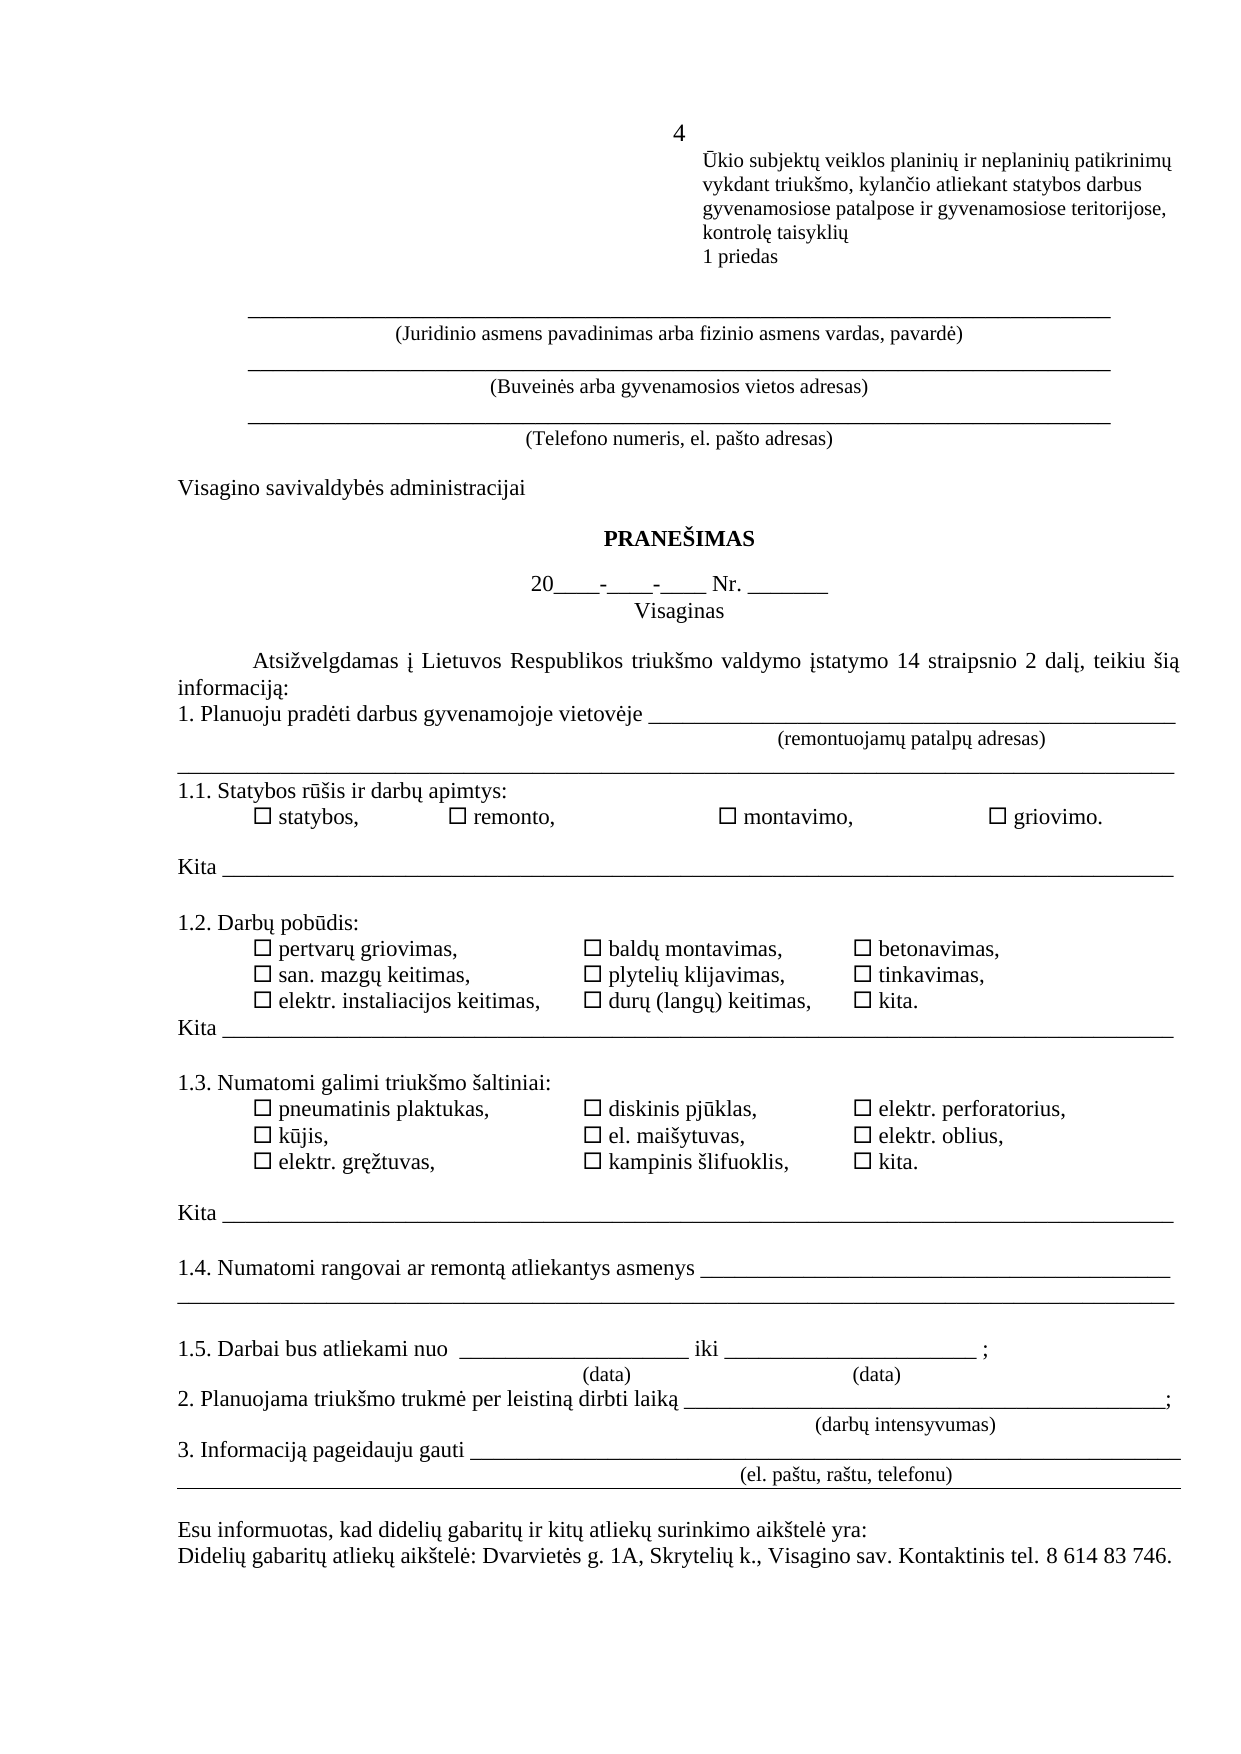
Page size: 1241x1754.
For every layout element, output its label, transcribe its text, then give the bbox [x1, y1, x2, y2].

text  san. mazgų keitimas,  plytelių klijavimas,  tinkavimas, [177, 961, 1181, 988]
text Esu informuotas, kad didelių gabaritų ir kitų atliekų surinkimo aikštelė yra: [177, 1516, 1181, 1542]
text  elektr. instaliacijos keitimas,  durų (langų) keitimas,  kita. [177, 988, 1181, 1014]
text Visagino savivaldybės administracijai [177, 474, 1181, 501]
text 1 priedas [702, 244, 1181, 268]
text  statybos,  remonto,  montavimo,  griovimo. [177, 803, 1181, 829]
text Kita ___________________________________________________________________________________ [177, 853, 1181, 880]
text Atsižvelgdamas į Lietuvos Respublikos triukšmo valdymo įstatymo 14 straipsnio 2 dalį, teikiu šią informaciją: [177, 647, 1181, 700]
text 1.5. Darbai bus atliekami nuo ____________________ iki ______________________ ; [177, 1335, 1181, 1361]
text (el. paštu, raštu, telefonu) [177, 1462, 1181, 1488]
text Kita ___________________________________________________________________________________ [177, 1198, 1181, 1225]
text 1.2. Darbų pobūdis: [177, 908, 1181, 935]
text  pneumatinis plaktukas,  diskinis pjūklas,  elektr. perforatorius, [177, 1095, 1181, 1122]
text 1. Planuoju pradėti darbus gyvenamojoje vietovėje ______________________________________________ [177, 700, 1181, 726]
text Didelių gabaritų atliekų aikštelė: Dvarvietės g. 1A, Skrytelių k., Visagino sav. Kontaktinis tel. 8 614 83 746. [177, 1542, 1181, 1568]
text  kūjis,  el. maišytuvas,  elektr. oblius, [177, 1122, 1181, 1148]
text Kita ___________________________________________________________________________________ [177, 1014, 1181, 1040]
text _____________________________________________________________________ [177, 345, 1181, 373]
text 1.4. Numatomi rangovai ar remontą atliekantys asmenys _________________________________________ [177, 1254, 1181, 1280]
text _____________________________________________________________________ [177, 292, 1181, 321]
text (remontuojamų patalpų adresas) [702, 726, 1181, 750]
text (Buveinės arba gyvenamosios vietos adresas) _____________________________________________________________________ [177, 373, 1181, 426]
text 3. Informaciją pageidauju gauti ______________________________________________________________ [177, 1436, 1181, 1462]
text 1.1. Statybos rūšis ir darbų apimtys: [177, 777, 1181, 803]
text _______________________________________________________________________________________ [177, 1280, 1181, 1306]
text Visaginas [177, 597, 1181, 623]
text Pranešimas [177, 525, 1181, 551]
text Ūkio subjektų veiklos planinių ir neplaninių patikrinimų vykdant triukšmo, kylančio atliekant statybos darbus gyvenamosiose patalpose ir gyvenamosiose teritorijose, kontrolę taisyklių [702, 148, 1181, 244]
text _______________________________________________________________________________________ [177, 750, 1181, 777]
text (data) (data) [447, 1361, 1181, 1386]
text 1.3. Numatomi galimi triukšmo šaltiniai: [177, 1069, 1181, 1095]
text 20____-____-____ Nr. _______ [177, 570, 1181, 597]
text  pertvarų griovimas,  baldų montavimas,  betonavimas, [177, 935, 1181, 961]
text (Telefono numeris, el. pašto adresas) [177, 426, 1181, 450]
text 2. Planuojama triukšmo trukmė per leistiną dirbti laiką __________________________________________; [177, 1386, 1181, 1412]
text  elektr. gręžtuvas,  kampinis šlifuoklis,  kita. [177, 1148, 1181, 1174]
text (darbų intensyvumas) [551, 1412, 1181, 1436]
text (Juridinio asmens pavadinimas arba fizinio asmens vardas, pavardė) [177, 321, 1181, 345]
